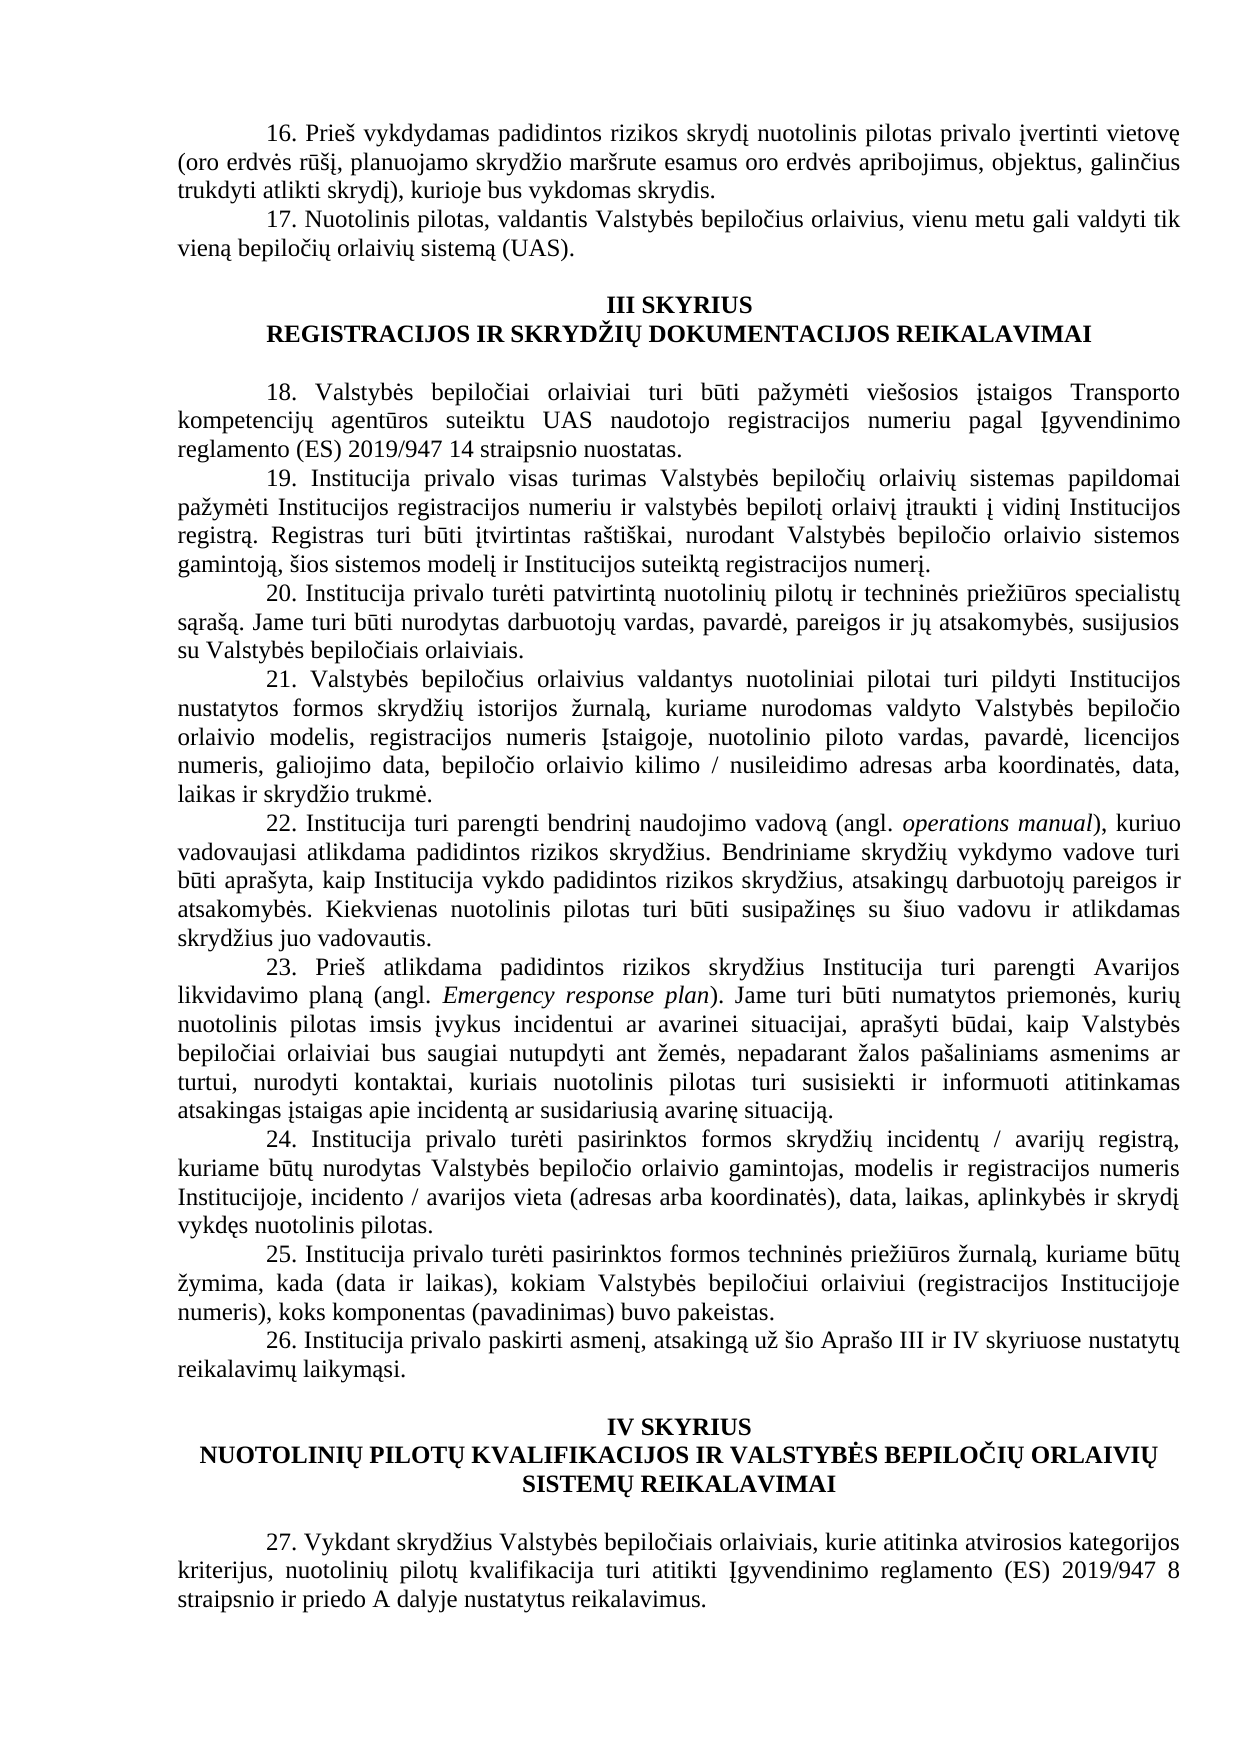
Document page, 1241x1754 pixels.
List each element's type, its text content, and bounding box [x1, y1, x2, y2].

text 20. Institucija privalo turėti patvirtintą nuotolinių pilotų ir techninės priežiūros specialistų sąrašą. Jame turi būti nurodytas darbuotojų vardas, pavardė, pareigos ir jų atsakomybės, susijusios su Valstybės bepiločiais orlaiviais. [177, 578, 1181, 664]
text 16. Prieš vykdydamas padidintos rizikos skrydį nuotolinis pilotas privalo įvertinti vietovę (oro erdvės rūšį, planuojamo skrydžio maršrute esamus oro erdvės apribojimus, objektus, galinčius trukdyti atlikti skrydį), kurioje bus vykdomas skrydis. [177, 118, 1181, 204]
text 26. Institucija privalo paskirti asmenį, atsakingą už šio Aprašo III ir IV skyriuose nustatytų reikalavimų laikymąsi. [177, 1326, 1181, 1383]
text III SKYRIUS [177, 291, 1181, 319]
text 21. Valstybės bepiločius orlaivius valdantys nuotoliniai pilotai turi pildyti Institucijos nustatytos formos skrydžių istorijos žurnalą, kuriame nurodomas valdyto Valstybės bepiločio orlaivio modelis, registracijos numeris Įstaigoje, nuotolinio piloto vardas, pavardė, licencijos numeris, galiojimo data, bepiločio orlaivio kilimo / nusileidimo adresas arba koordinatės, data, laikas ir skrydžio trukmė. [177, 664, 1181, 808]
text 19. Institucija privalo visas turimas Valstybės bepiločių orlaivių sistemas papildomai pažymėti Institucijos registracijos numeriu ir valstybės bepilotį orlaivį įtraukti į vidinį Institucijos registrą. Registras turi būti įtvirtintas raštiškai, nurodant Valstybės bepiločio orlaivio sistemos gamintoją, šios sistemos modelį ir Institucijos suteiktą registracijos numerį. [177, 463, 1181, 578]
text NUOTOLINIŲ PILOTŲ KVALIFIKACIJOS IR VALSTYBĖS BEPILOČIŲ ORLAIVIŲ SISTEMŲ REIKALAVIMAI [177, 1441, 1181, 1498]
text REGISTRACIJOS IR SKRYDŽIŲ DOKUMENTACIJOS REIKALAVIMAI [177, 319, 1181, 348]
text 24. Institucija privalo turėti pasirinktos formos skrydžių incidentų / avarijų registrą, kuriame būtų nurodytas Valstybės bepiločio orlaivio gamintojas, modelis ir registracijos numeris Institucijoje, incidento / avarijos vieta (adresas arba koordinatės), data, laikas, aplinkybės ir skrydį vykdęs nuotolinis pilotas. [177, 1124, 1181, 1239]
text 22. Institucija turi parengti bendrinį naudojimo vadovą (angl. operations manual), kuriuo vadovaujasi atlikdama padidintos rizikos skrydžius. Bendriniame skrydžių vykdymo vadove turi būti aprašyta, kaip Institucija vykdo padidintos rizikos skrydžius, atsakingų darbuotojų pareigos ir atsakomybės. Kiekvienas nuotolinis pilotas turi būti susipažinęs su šiuo vadovu ir atlikdamas skrydžius juo vadovautis. [177, 808, 1181, 952]
text 18. Valstybės bepiločiai orlaiviai turi būti pažymėti viešosios įstaigos Transporto kompetencijų agentūros suteiktu UAS naudotojo registracijos numeriu pagal Įgyvendinimo reglamento (ES) 2019/947 14 straipsnio nuostatas. [177, 377, 1181, 463]
text 23. Prieš atlikdama padidintos rizikos skrydžius Institucija turi parengti Avarijos likvidavimo planą (angl. Emergency response plan). Jame turi būti numatytos priemonės, kurių nuotolinis pilotas imsis įvykus incidentui ar avarinei situacijai, aprašyti būdai, kaip Valstybės bepiločiai orlaiviai bus saugiai nutupdyti ant žemės, nepadarant žalos pašaliniams asmenims ar turtui, nurodyti kontaktai, kuriais nuotolinis pilotas turi susisiekti ir informuoti atitinkamas atsakingas įstaigas apie incidentą ar susidariusią avarinę situaciją. [177, 952, 1181, 1124]
text IV SKYRIUS [177, 1412, 1181, 1441]
text 25. Institucija privalo turėti pasirinktos formos techninės priežiūros žurnalą, kuriame būtų žymima, kada (data ir laikas), kokiam Valstybės bepiločiui orlaiviui (registracijos Institucijoje numeris), koks komponentas (pavadinimas) buvo pakeistas. [177, 1239, 1181, 1326]
text 27. Vykdant skrydžius Valstybės bepiločiais orlaiviais, kurie atitinka atvirosios kategorijos kriterijus, nuotolinių pilotų kvalifikacija turi atitikti Įgyvendinimo reglamento (ES) 2019/947 8 straipsnio ir priedo A dalyje nustatytus reikalavimus. [177, 1527, 1181, 1613]
text 17. Nuotolinis pilotas, valdantis Valstybės bepiločius orlaivius, vienu metu gali valdyti tik vieną bepiločių orlaivių sistemą (UAS). [177, 204, 1181, 262]
